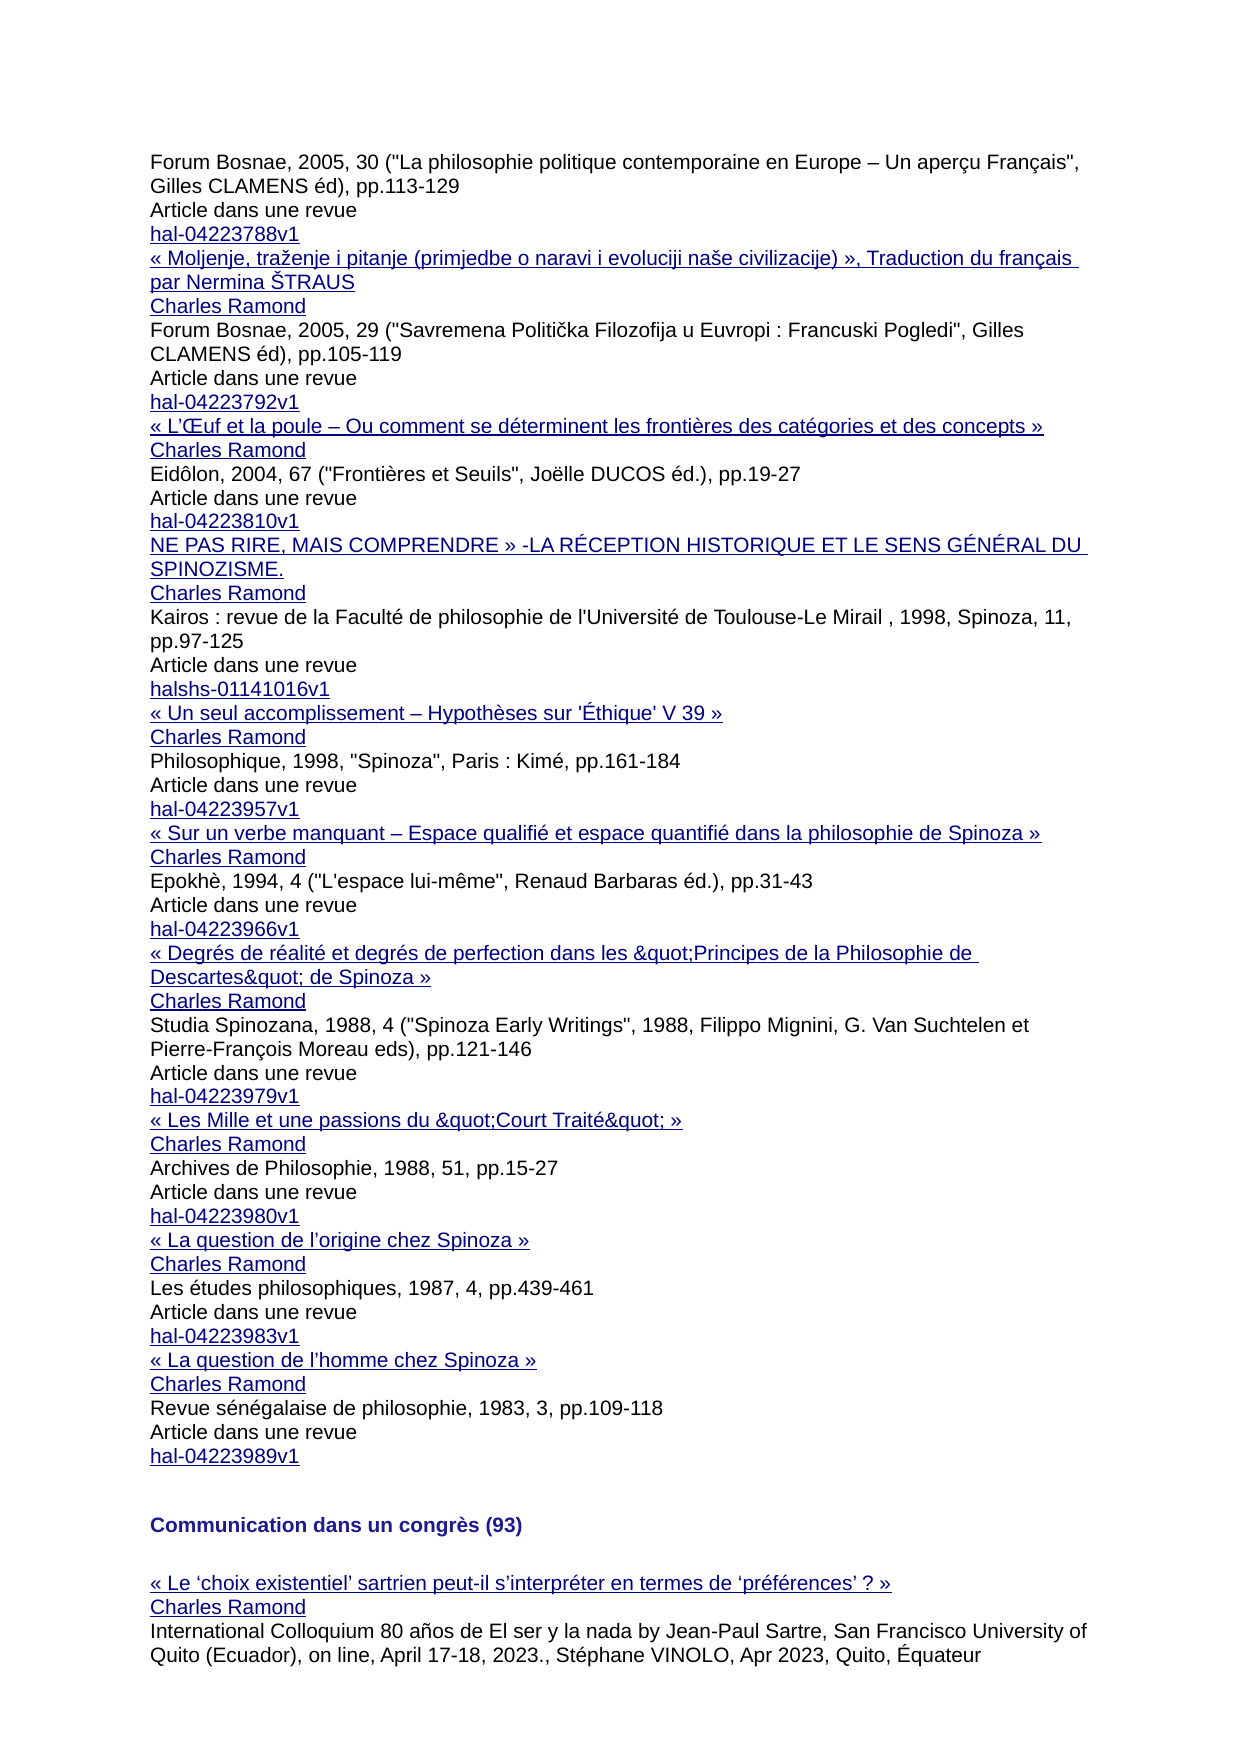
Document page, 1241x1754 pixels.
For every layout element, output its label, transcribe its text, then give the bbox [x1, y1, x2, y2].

table_cell « La question de l’homme chez Spinoza » Charles Ramond Revue sénégalaise de philosophie, 1983, 3, pp.109-118 Article dans une revue hal-04223989v1 [150, 1348, 1090, 1468]
table_header « Le ‘choix existentiel’ sartrien peut-il s’interpréter en termes de ‘préférences’ ? » Charles Ramond International Colloquium 80 años de El ser y la nada by Jean-Paul Sartre, San Francisco University of Quito (Ecuador), on line, April 17-18, 2023., Stéphane VINOLO, Apr 2023, Quito, Équateur [150, 1571, 1090, 1667]
table_cell NE PAS RIRE, MAIS COMPRENDRE » -LA RÉCEPTION HISTORIQUE ET LE SENS GÉNÉRAL DU SPINOZISME. Charles Ramond Kairos : revue de la Faculté de philosophie de l'Université de Toulouse-Le Mirail , 1998, Spinoza, 11, pp.97-125 Article dans une revue halshs-01141016v1 [150, 533, 1090, 701]
table_cell « La question de l’origine chez Spinoza » Charles Ramond Les études philosophiques, 1987, 4, pp.439-461 Article dans une revue hal-04223983v1 [150, 1228, 1090, 1348]
table_cell « Sur un verbe manquant – Espace qualifié et espace quantifié dans la philosophie de Spinoza » Charles Ramond Epokhè, 1994, 4 ("L'espace lui-même", Renaud Barbaras éd.), pp.31-43 Article dans une revue hal-04223966v1 [150, 821, 1090, 941]
subtitle Communication dans un congrès (93) [150, 1512, 1090, 1536]
table_cell « Un seul accomplissement – Hypothèses sur 'Éthique' V 39 » Charles Ramond Philosophique, 1998, "Spinoza", Paris : Kimé, pp.161-184 Article dans une revue hal-04223957v1 [150, 701, 1090, 821]
table_cell Forum Bosnae, 2005, 30 ("La philosophie politique contemporaine en Europe – Un aperçu Français", Gilles CLAMENS éd), pp.113-129 Article dans une revue hal-04223788v1 [150, 150, 1090, 246]
table_cell « Les Mille et une passions du &quot;Court Traité&quot; » Charles Ramond Archives de Philosophie, 1988, 51, pp.15-27 Article dans une revue hal-04223980v1 [150, 1108, 1090, 1228]
table_cell « L’Œuf et la poule – Ou comment se déterminent les frontières des catégories et des concepts » Charles Ramond Eidôlon, 2004, 67 ("Frontières et Seuils", Joëlle DUCOS éd.), pp.19-27 Article dans une revue hal-04223810v1 [150, 414, 1090, 533]
table_cell « Moljenje, traženje i pitanje (primjedbe o naravi i evoluciji naše civilizacije) », Traduction du français par Nermina ŠTRAUS Charles Ramond Forum Bosnae, 2005, 29 ("Savremena Politička Filozofija u Euvropi : Francuski Pogledi", Gilles CLAMENS éd), pp.105-119 Article dans une revue hal-04223792v1 [150, 246, 1090, 413]
table_cell « Degrés de réalité et degrés de perfection dans les &quot;Principes de la Philosophie de Descartes&quot; de Spinoza » Charles Ramond Studia Spinozana, 1988, 4 ("Spinoza Early Writings", 1988, Filippo Mignini, G. Van Suchtelen et Pierre-François Moreau eds), pp.121-146 Article dans une revue hal-04223979v1 [150, 941, 1090, 1108]
